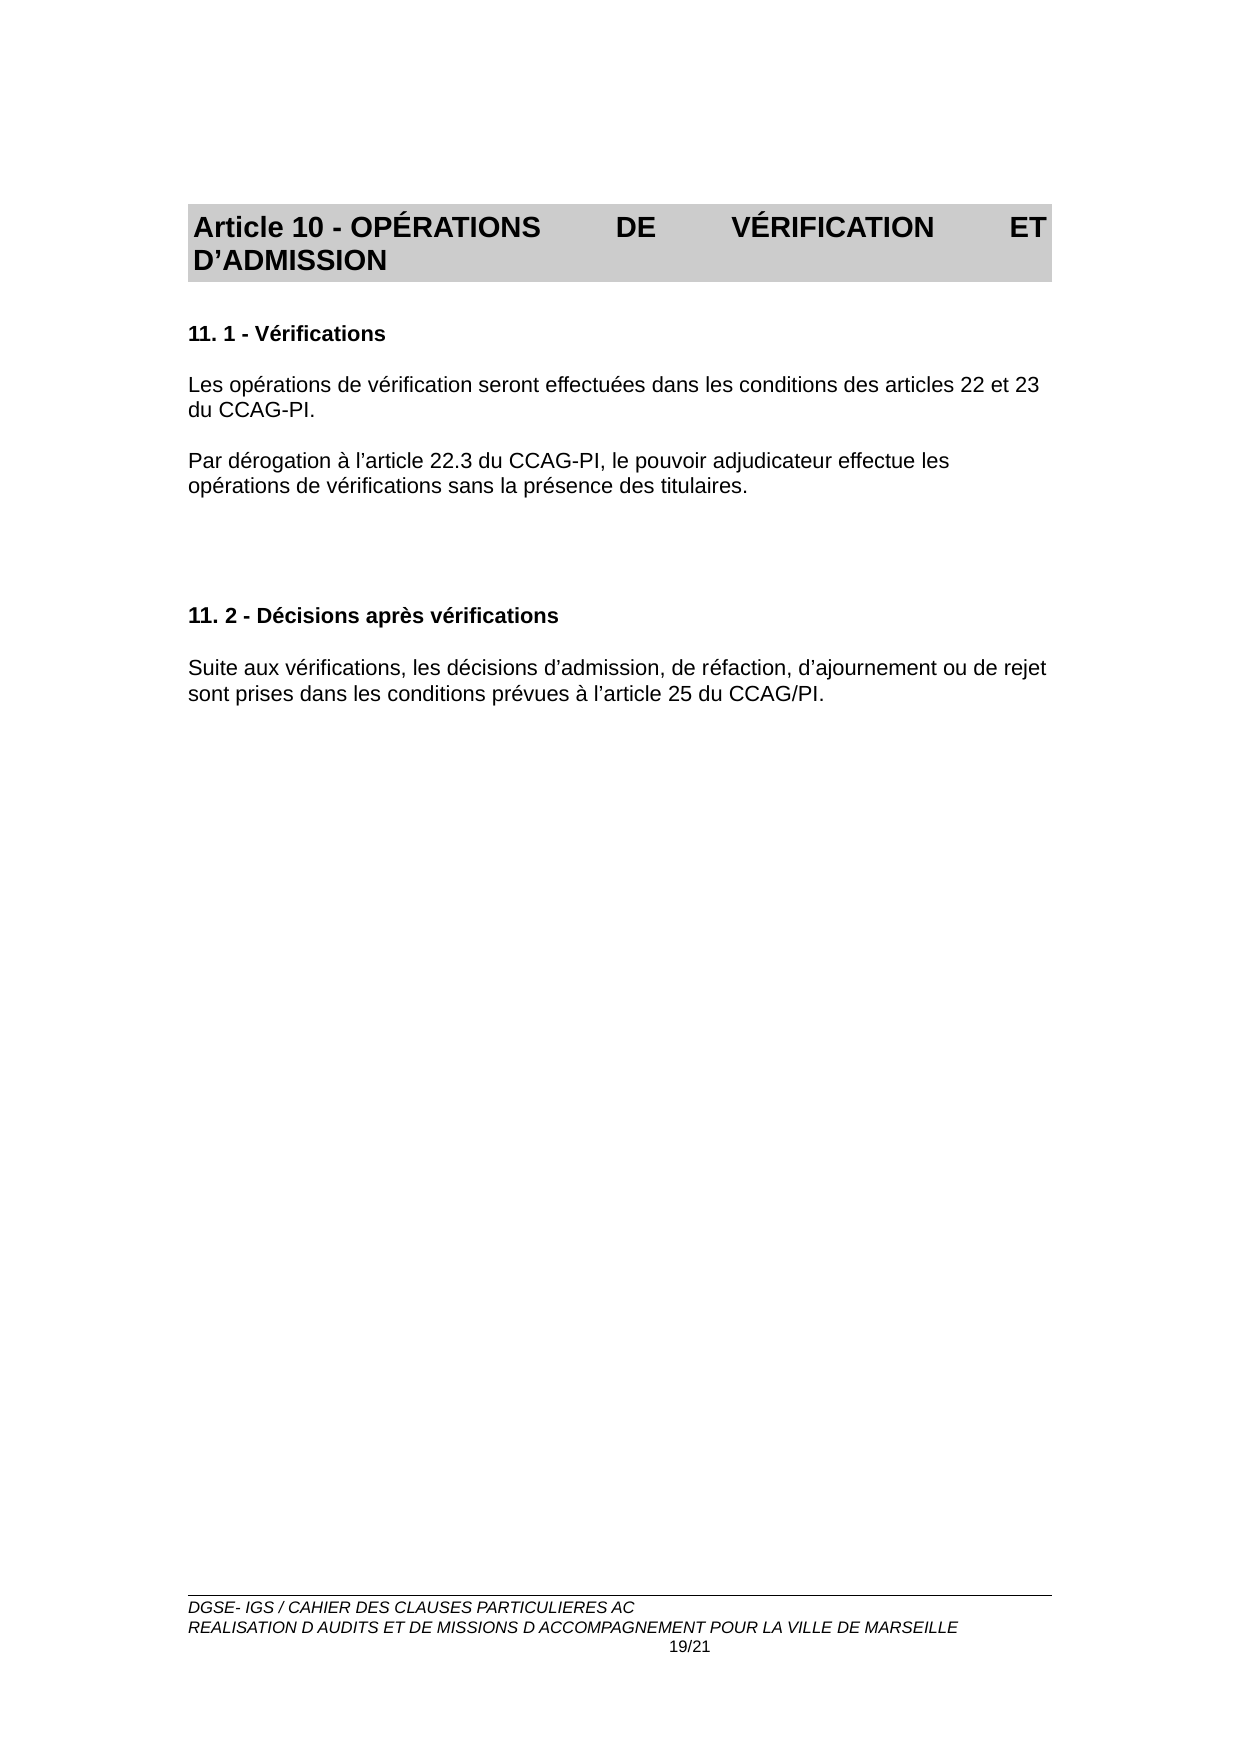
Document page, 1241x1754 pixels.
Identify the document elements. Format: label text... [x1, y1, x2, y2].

text Suite aux vérifications, les décisions d’admission, de réfaction, d’ajournement ou de rejet sont prises dans les conditions prévues à l’article 25 du CCAG/PI. [188, 655, 1052, 707]
text Les opérations de vérification seront effectuées dans les conditions des articles 22 et 23 du CCAG-PI. [188, 372, 1052, 423]
subtitle OPÉRATIONS DE VÉRIFICATION ET D’ADMISSION [190, 207, 1050, 280]
text Par dérogation à l’article 22.3 du CCAG-PI, le pouvoir adjudicateur effectue les opérations de vérifications sans la présence des titulaires. [188, 448, 1052, 498]
text 11. 2 - Décisions après vérifications [188, 602, 1052, 629]
text 11. 1 - Vérifications [188, 321, 1052, 346]
